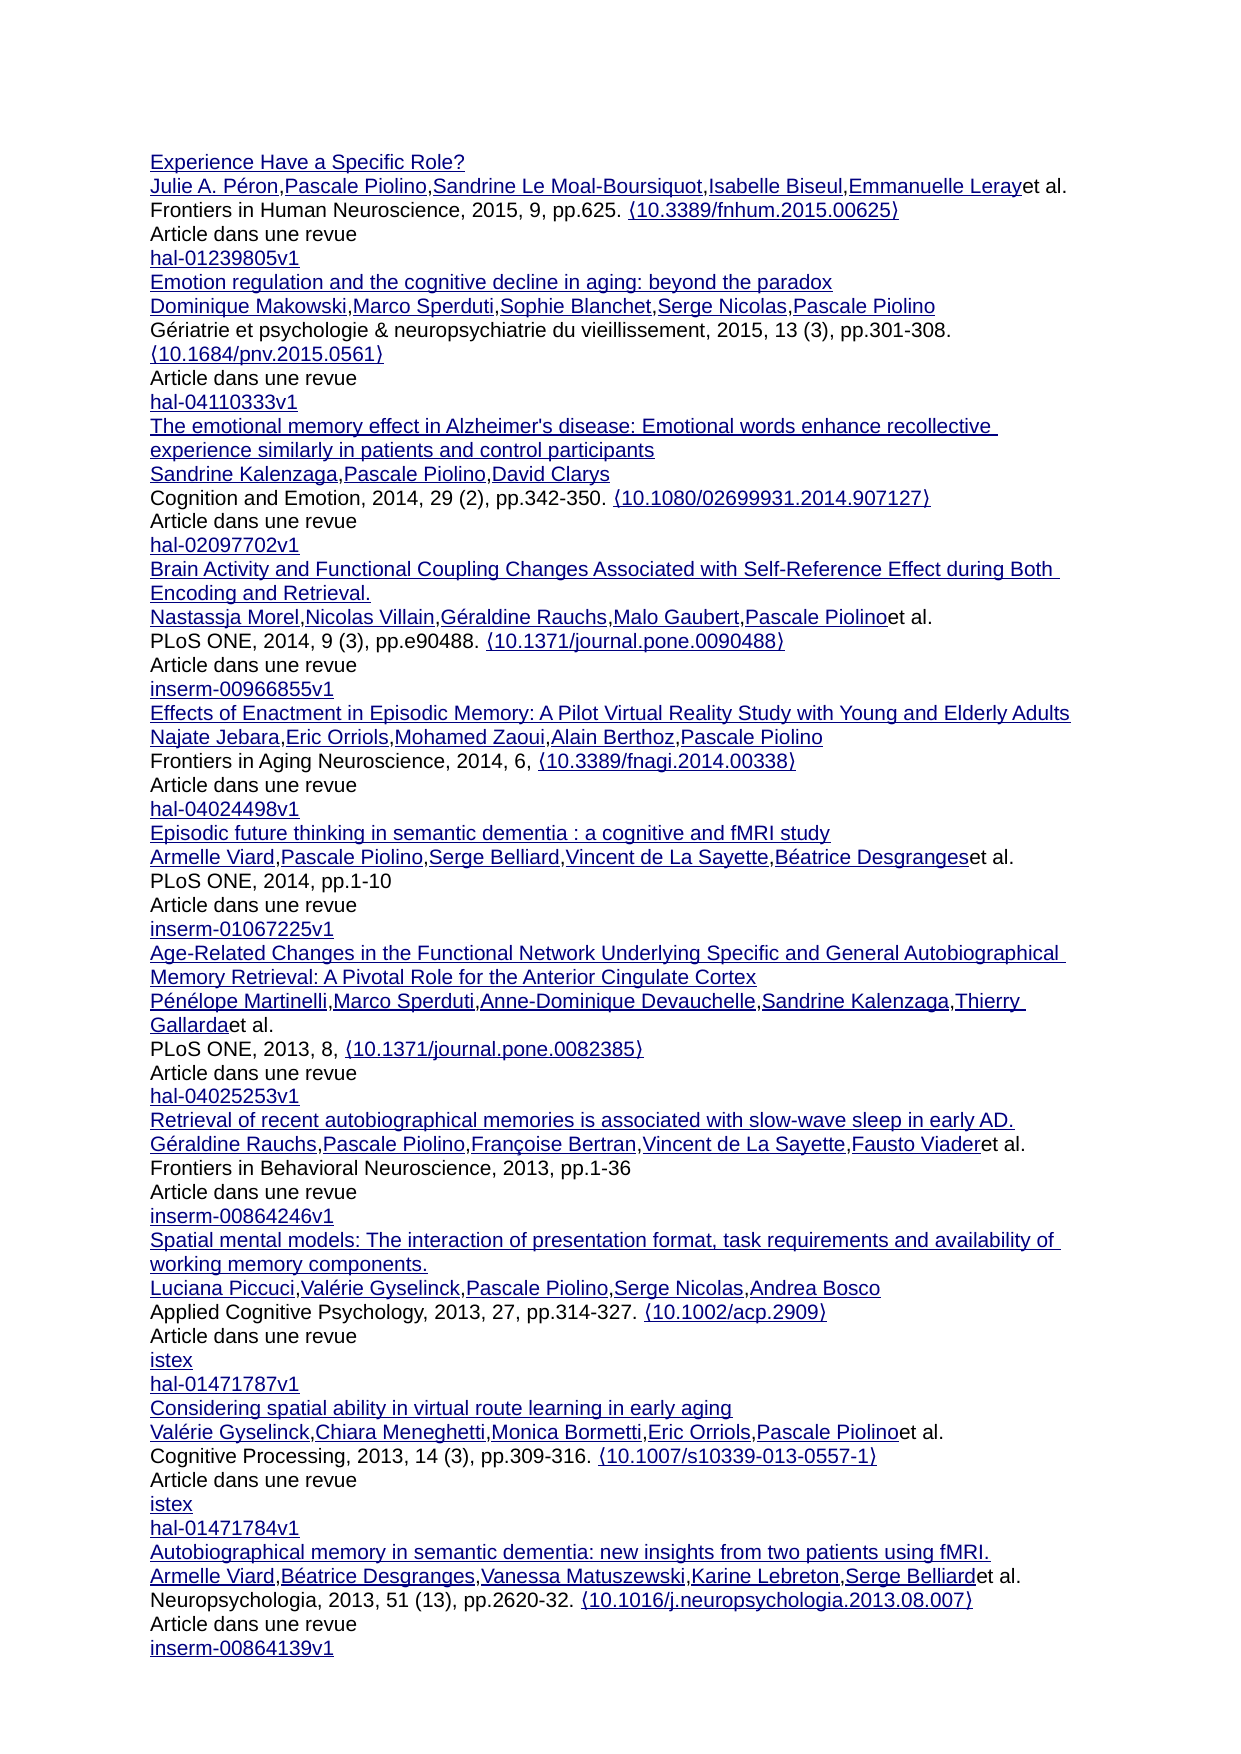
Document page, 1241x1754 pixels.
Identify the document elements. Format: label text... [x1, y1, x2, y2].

table_cell Autobiographical memory in semantic dementia: new insights from two patients using fMRI. Armelle Viard,Béatrice Desgranges,Vanessa Matuszewski,Karine Lebreton,Serge Belliardet al. Neuropsychologia, 2013, 51 (13), pp.2620-32. ⟨10.1016/j.neuropsychologia.2013.08.007⟩ Article dans une revue inserm-00864139v1 [150, 1540, 1090, 1659]
table_cell Retrieval of recent autobiographical memories is associated with slow-wave sleep in early AD. Géraldine Rauchs,Pascale Piolino,Françoise Bertran,Vincent de La Sayette,Fausto Viaderet al. Frontiers in Behavioral Neuroscience, 2013, pp.1-36 Article dans une revue inserm-00864246v1 [150, 1108, 1090, 1228]
table_cell Episodic future thinking in semantic dementia : a cognitive and fMRI study Armelle Viard,Pascale Piolino,Serge Belliard,Vincent de La Sayette,Béatrice Desgrangeset al. PLoS ONE, 2014, pp.1-10 Article dans une revue inserm-01067225v1 [150, 821, 1090, 941]
table_cell Age-Related Changes in the Functional Network Underlying Specific and General Autobiographical Memory Retrieval: A Pivotal Role for the Anterior Cingulate Cortex Pénélope Martinelli,Marco Sperduti,Anne-Dominique Devauchelle,Sandrine Kalenzaga,Thierry Gallardaet al. PLoS ONE, 2013, 8, ⟨10.1371/journal.pone.0082385⟩ Article dans une revue hal-04025253v1 [150, 941, 1090, 1108]
table_cell Spatial mental models: The interaction of presentation format, task requirements and availability of working memory components. Luciana Piccuci,Valérie Gyselinck,Pascale Piolino,Serge Nicolas,Andrea Bosco Applied Cognitive Psychology, 2013, 27, pp.314-327. ⟨10.1002/acp.2909⟩ Article dans une revue istex hal-01471787v1 [150, 1228, 1090, 1396]
table_cell Effects of Enactment in Episodic Memory: A Pilot Virtual Reality Study with Young and Elderly Adults Najate Jebara,Eric Orriols,Mohamed Zaoui,Alain Berthoz,Pascale Piolino Frontiers in Aging Neuroscience, 2014, 6, ⟨10.3389/fnagi.2014.00338⟩ Article dans une revue hal-04024498v1 [150, 701, 1090, 821]
table_cell Preservation of Person-Specific Semantic Knowledge in Semantic Dementia: Does Direct Personal Experience Have a Specific Role? Julie A. Péron,Pascale Piolino,Sandrine Le Moal-Boursiquot,Isabelle Biseul,Emmanuelle Lerayet al. Frontiers in Human Neuroscience, 2015, 9, pp.625. ⟨10.3389/fnhum.2015.00625⟩ Article dans une revue hal-01239805v1 [150, 150, 1090, 270]
table_cell Emotion regulation and the cognitive decline in aging: beyond the paradox Dominique Makowski,Marco Sperduti,Sophie Blanchet,Serge Nicolas,Pascale Piolino Gériatrie et psychologie & neuropsychiatrie du vieillissement, 2015, 13 (3), pp.301-308. ⟨10.1684/pnv.2015.0561⟩ Article dans une revue hal-04110333v1 [150, 270, 1090, 413]
table_cell Considering spatial ability in virtual route learning in early aging Valérie Gyselinck,Chiara Meneghetti,Monica Bormetti,Eric Orriols,Pascale Piolinoet al. Cognitive Processing, 2013, 14 (3), pp.309-316. ⟨10.1007/s10339-013-0557-1⟩ Article dans une revue istex hal-01471784v1 [150, 1396, 1090, 1539]
table_cell Brain Activity and Functional Coupling Changes Associated with Self-Reference Effect during Both Encoding and Retrieval. Nastassja Morel,Nicolas Villain,Géraldine Rauchs,Malo Gaubert,Pascale Piolinoet al. PLoS ONE, 2014, 9 (3), pp.e90488. ⟨10.1371/journal.pone.0090488⟩ Article dans une revue inserm-00966855v1 [150, 557, 1090, 701]
table_cell The emotional memory effect in Alzheimer's disease: Emotional words enhance recollective experience similarly in patients and control participants Sandrine Kalenzaga,Pascale Piolino,David Clarys Cognition and Emotion, 2014, 29 (2), pp.342-350. ⟨10.1080/02699931.2014.907127⟩ Article dans une revue hal-02097702v1 [150, 414, 1090, 557]
